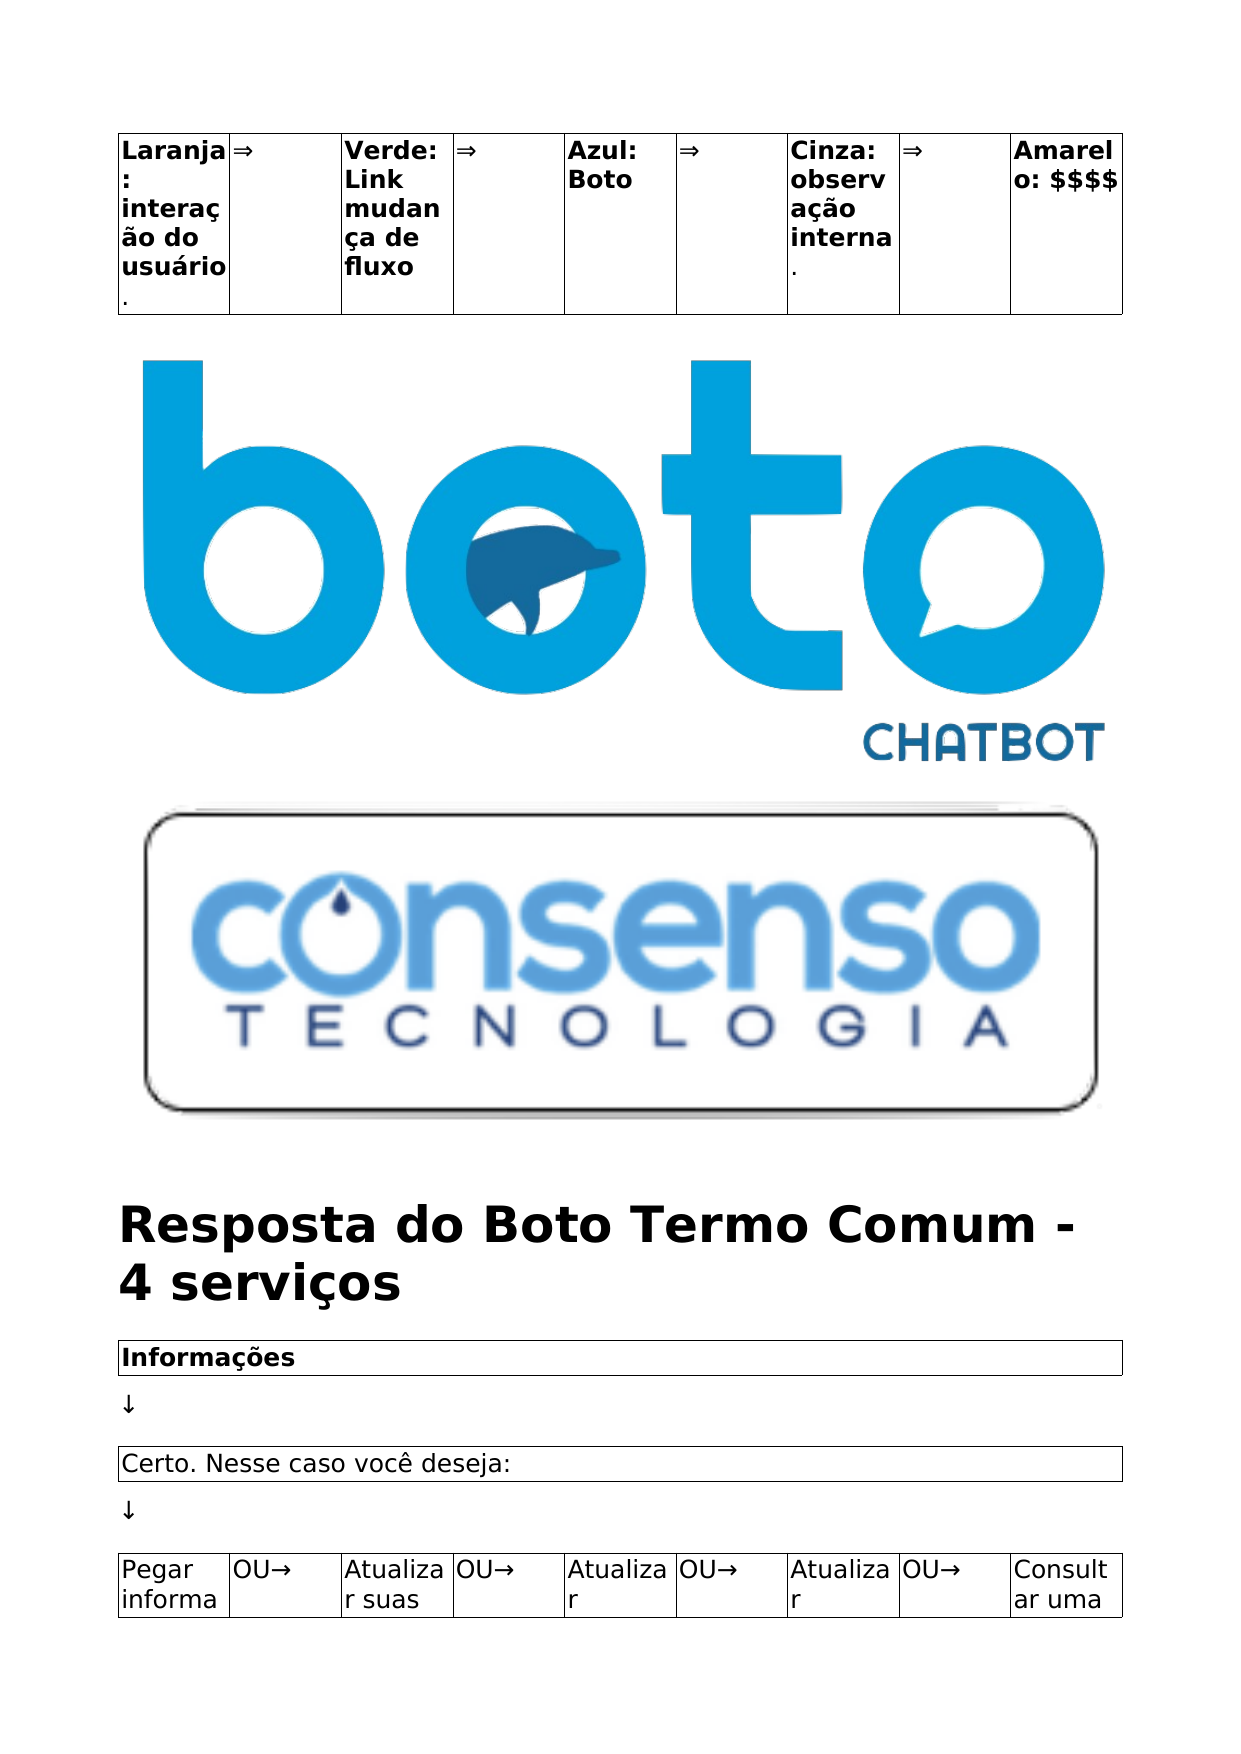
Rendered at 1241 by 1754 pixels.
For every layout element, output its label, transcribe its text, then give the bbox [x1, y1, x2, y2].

table_header Azul: Boto [565, 134, 676, 314]
table_header OU→ [454, 1554, 564, 1617]
table_header Pegar informa [119, 1554, 229, 1617]
table_header Laranja: interação do usuário. [119, 134, 229, 314]
table_header OU→ [230, 1554, 341, 1617]
picture [118, 797, 1123, 1147]
table_header ⇒ [454, 134, 564, 314]
table_header Atualizar [565, 1554, 676, 1617]
table_header ⇒ [230, 134, 341, 314]
table_header Verde: Link mudança de fluxo [342, 134, 453, 314]
table_header Consultar uma [1011, 1554, 1122, 1617]
table_header ⇒ [900, 134, 1010, 314]
table_header OU→ [900, 1554, 1010, 1617]
table_header Atualizar [788, 1554, 899, 1617]
table_header Cinza: observação interna. [788, 134, 899, 314]
table_header Certo. Nesse caso você deseja: [119, 1447, 1122, 1481]
subtitle Resposta do Boto Termo Comum - 4 serviços [118, 1196, 1122, 1312]
table_header Amarelo: $$$$ [1011, 134, 1122, 314]
table_header Atualizar suas [342, 1554, 453, 1617]
table_header OU→ [677, 1554, 787, 1617]
table_header Informações [119, 1341, 1122, 1375]
picture [118, 328, 1123, 785]
table_header ⇒ [677, 134, 787, 314]
text ↓ [118, 1390, 1122, 1419]
text ↓ [118, 1496, 1122, 1525]
